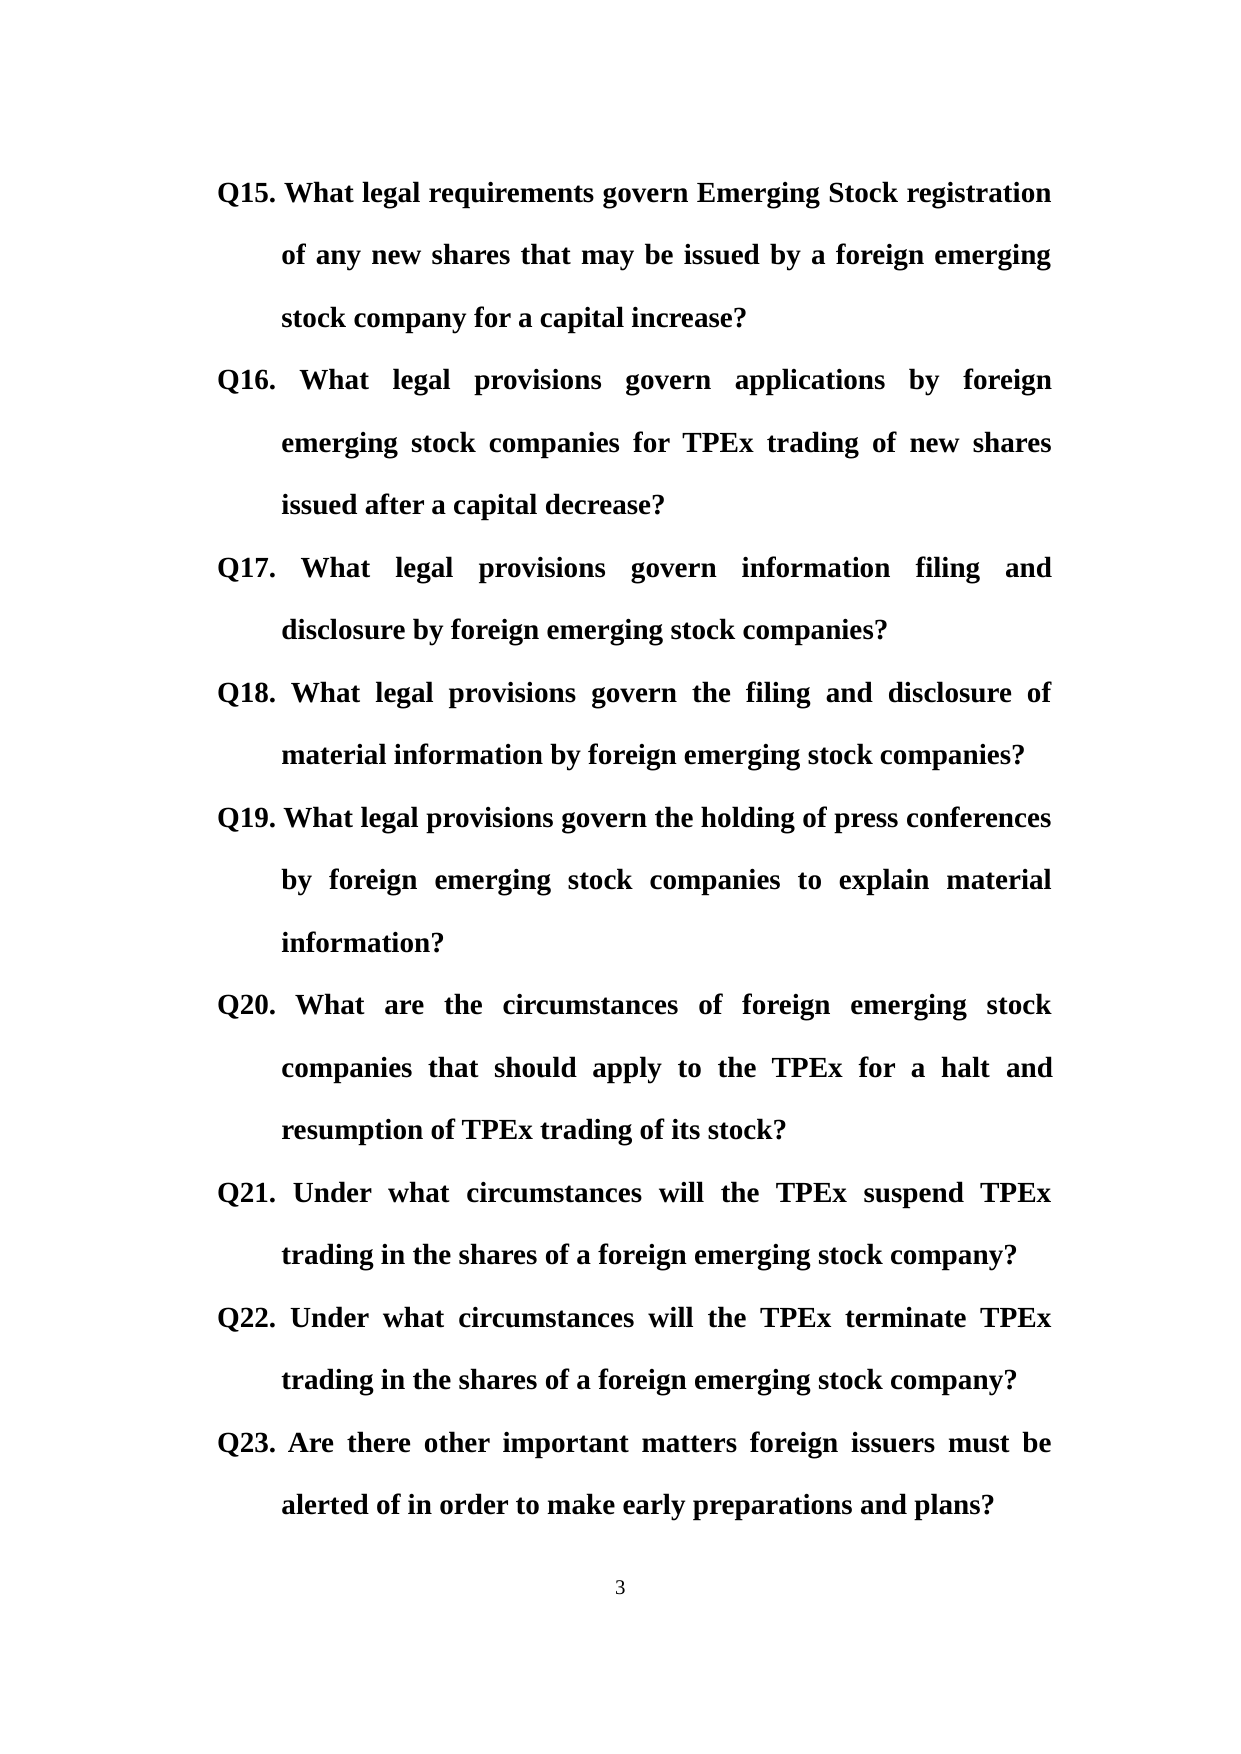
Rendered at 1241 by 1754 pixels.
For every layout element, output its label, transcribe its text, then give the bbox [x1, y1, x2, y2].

text Q20. What are the circumstances of foreign emerging stock companies that should apply to the TPEx for a halt and resumption of TPEx trading of its stock? [217, 962, 1053, 1150]
text Q17. What legal provisions govern information filing and disclosure by foreign emerging stock companies? [217, 525, 1053, 650]
text Q16. What legal provisions govern applications by foreign emerging stock companies for TPEx trading of new shares issued after a capital decrease? [217, 337, 1053, 525]
text Q19. What legal provisions govern the holding of press conferences by foreign emerging stock companies to explain material information? [217, 775, 1053, 962]
text Q22. Under what circumstances will the TPEx terminate TPEx trading in the shares of a foreign emerging stock company? [217, 1275, 1053, 1400]
text Q15. What legal requirements govern Emerging Stock registration of any new shares that may be issued by a foreign emerging stock company for a capital increase? [217, 150, 1053, 337]
text Q18. What legal provisions govern the filing and disclosure of material information by foreign emerging stock companies? [217, 650, 1053, 775]
text Q23. Are there other important matters foreign issuers must be alerted of in order to make early preparations and plans? [217, 1400, 1053, 1525]
text Q21. Under what circumstances will the TPEx suspend TPEx trading in the shares of a foreign emerging stock company? [217, 1150, 1053, 1275]
